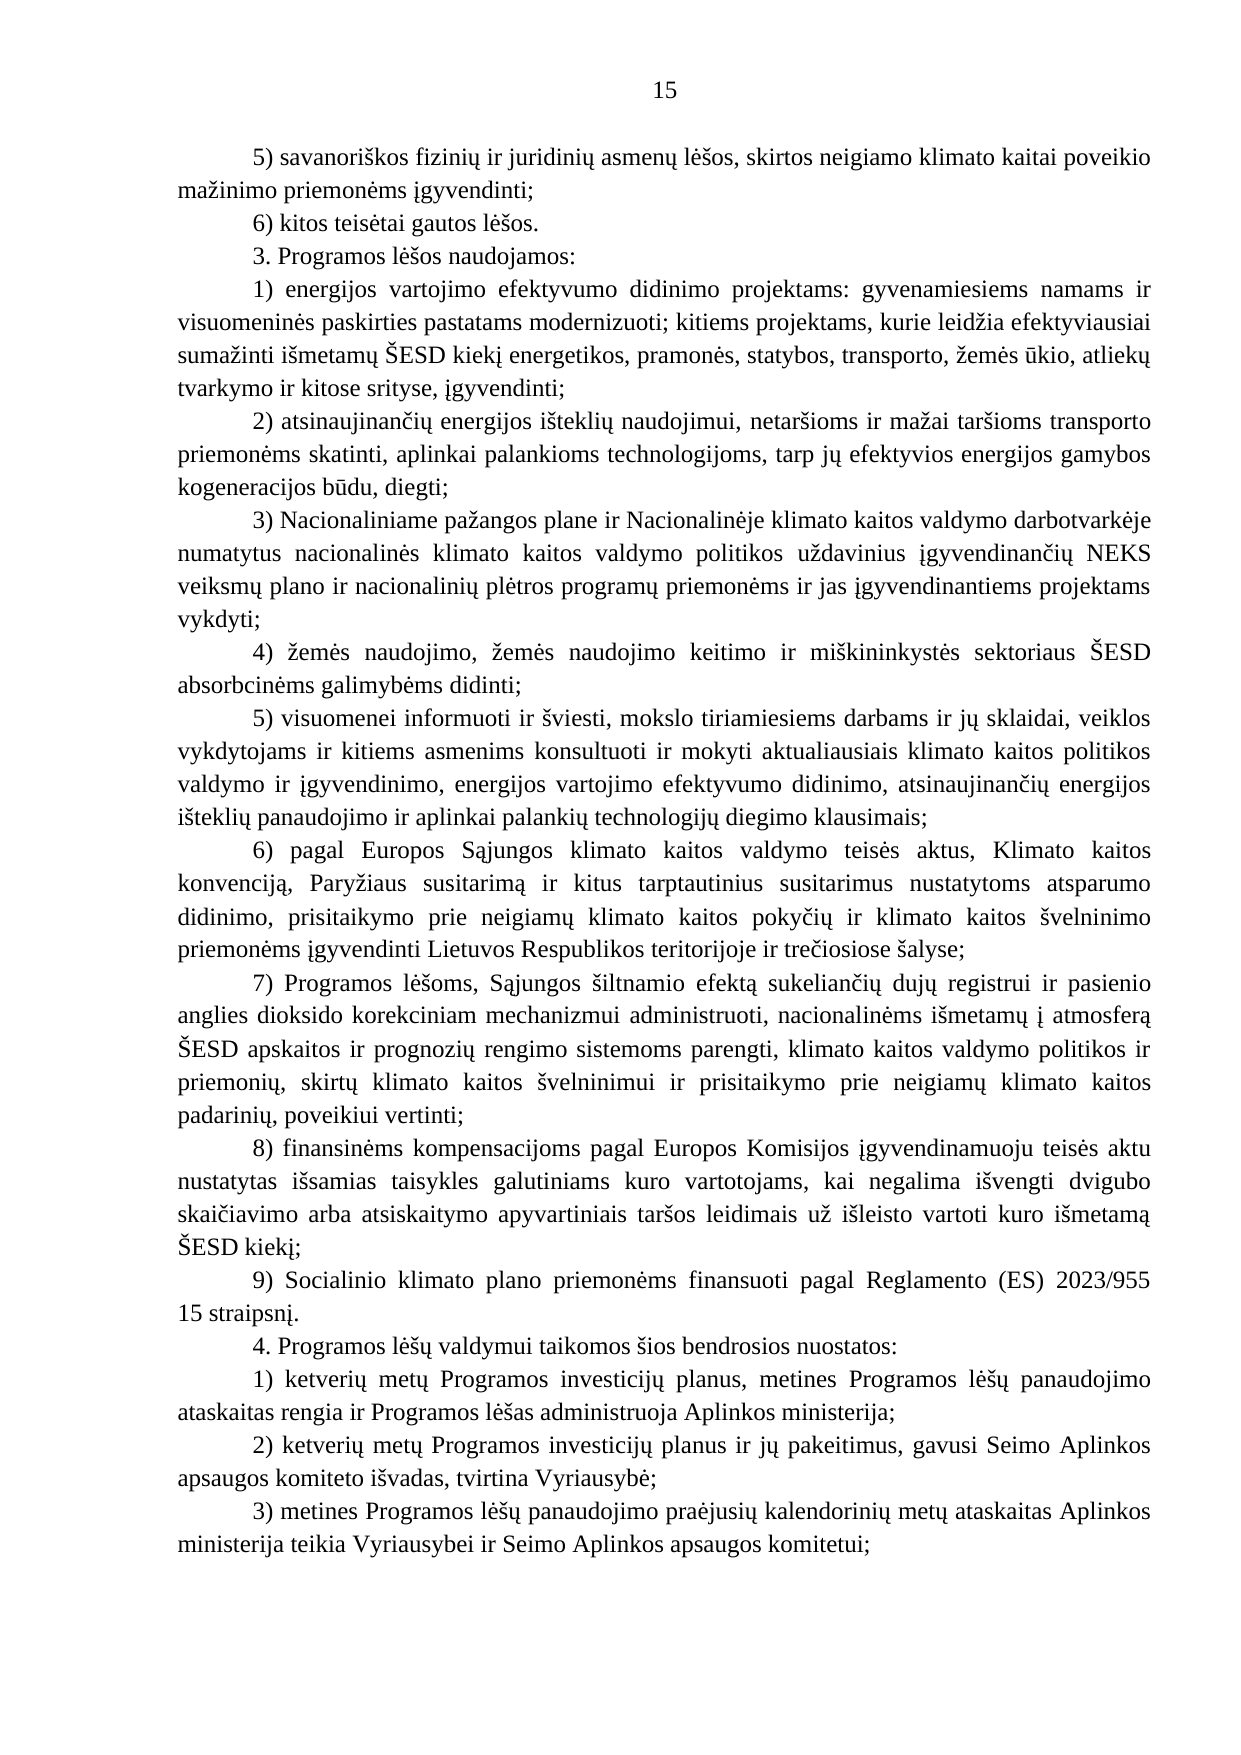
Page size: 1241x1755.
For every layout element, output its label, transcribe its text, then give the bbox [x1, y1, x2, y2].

text 8) finansinėms kompensacijoms pagal Europos Komisijos įgyvendinamuoju teisės aktu nustatytas išsamias taisykles galutiniams kuro vartotojams, kai negalima išvengti dvigubo skaičiavimo arba atsiskaitymo apyvartiniais taršos leidimais už išleisto vartoti kuro išmetamą ŠESD kiekį; [177, 1133, 1152, 1261]
text 4. Programos lėšų valdymui taikomos šios bendrosios nuostatos: [177, 1331, 1152, 1359]
text 6) kitos teisėtai gautos lėšos. [177, 208, 1152, 237]
text 9) Socialinio klimato plano priemonėms finansuoti pagal Reglamento (ES) 2023/955 15 straipsnį. [177, 1265, 1152, 1327]
text 6) pagal Europos Sąjungos klimato kaitos valdymo teisės aktus, Klimato kaitos konvenciją, Paryžiaus susitarimą ir kitus tarptautinius susitarimus nustatytoms atsparumo didinimo, prisitaikymo prie neigiamų klimato kaitos pokyčių ir klimato kaitos švelninimo priemonėms įgyvendinti Lietuvos Respublikos teritorijoje ir trečiosiose šalyse; [177, 836, 1152, 963]
text 5) savanoriškos fizinių ir juridinių asmenų lėšos, skirtos neigiamo klimato kaitai poveikio mažinimo priemonėms įgyvendinti; [177, 142, 1152, 204]
text 1) ketverių metų Programos investicijų planus, metines Programos lėšų panaudojimo ataskaitas rengia ir Programos lėšas administruoja Aplinkos ministerija; [177, 1364, 1152, 1426]
text 3) Nacionaliniame pažangos plane ir Nacionalinėje klimato kaitos valdymo darbotvarkėje numatytus nacionalinės klimato kaitos valdymo politikos uždavinius įgyvendinančių NEKS veiksmų plano ir nacionalinių plėtros programų priemonėms ir jas įgyvendinantiems projektams vykdyti; [177, 505, 1152, 633]
text 5) visuomenei informuoti ir šviesti, mokslo tiriamiesiems darbams ir jų sklaidai, veiklos vykdytojams ir kitiems asmenims konsultuoti ir mokyti aktualiausiais klimato kaitos politikos valdymo ir įgyvendinimo, energijos vartojimo efektyvumo didinimo, atsinaujinančių energijos išteklių panaudojimo ir aplinkai palankių technologijų diegimo klausimais; [177, 703, 1152, 831]
text 4) žemės naudojimo, žemės naudojimo keitimo ir miškininkystės sektoriaus ŠESD absorbcinėms galimybėms didinti; [177, 637, 1152, 699]
text 2) atsinaujinančių energijos išteklių naudojimui, netaršioms ir mažai taršioms transporto priemonėms skatinti, aplinkai palankioms technologijoms, tarp jų efektyvios energijos gamybos kogeneracijos būdu, diegti; [177, 406, 1152, 501]
text 3) metines Programos lėšų panaudojimo praėjusių kalendorinių metų ataskaitas Aplinkos ministerija teikia Vyriausybei ir Seimo Aplinkos apsaugos komitetui; [177, 1496, 1152, 1558]
text 2) ketverių metų Programos investicijų planus ir jų pakeitimus, gavusi Seimo Aplinkos apsaugos komiteto išvadas, tvirtina Vyriausybė; [177, 1430, 1152, 1492]
text 3. Programos lėšos naudojamos: [177, 241, 1152, 270]
text 1) energijos vartojimo efektyvumo didinimo projektams: gyvenamiesiems namams ir visuomeninės paskirties pastatams modernizuoti; kitiems projektams, kurie leidžia efektyviausiai sumažinti išmetamų ŠESD kiekį energetikos, pramonės, statybos, transporto, žemės ūkio, atliekų tvarkymo ir kitose srityse, įgyvendinti; [177, 274, 1152, 402]
text 7) Programos lėšoms, Sąjungos šiltnamio efektą sukeliančių dujų registrui ir pasienio anglies dioksido korekciniam mechanizmui administruoti, nacionalinėms išmetamų į atmosferą ŠESD apskaitos ir prognozių rengimo sistemoms parengti, klimato kaitos valdymo politikos ir priemonių, skirtų klimato kaitos švelninimui ir prisitaikymo prie neigiamų klimato kaitos padarinių, poveikiui vertinti; [177, 968, 1152, 1128]
